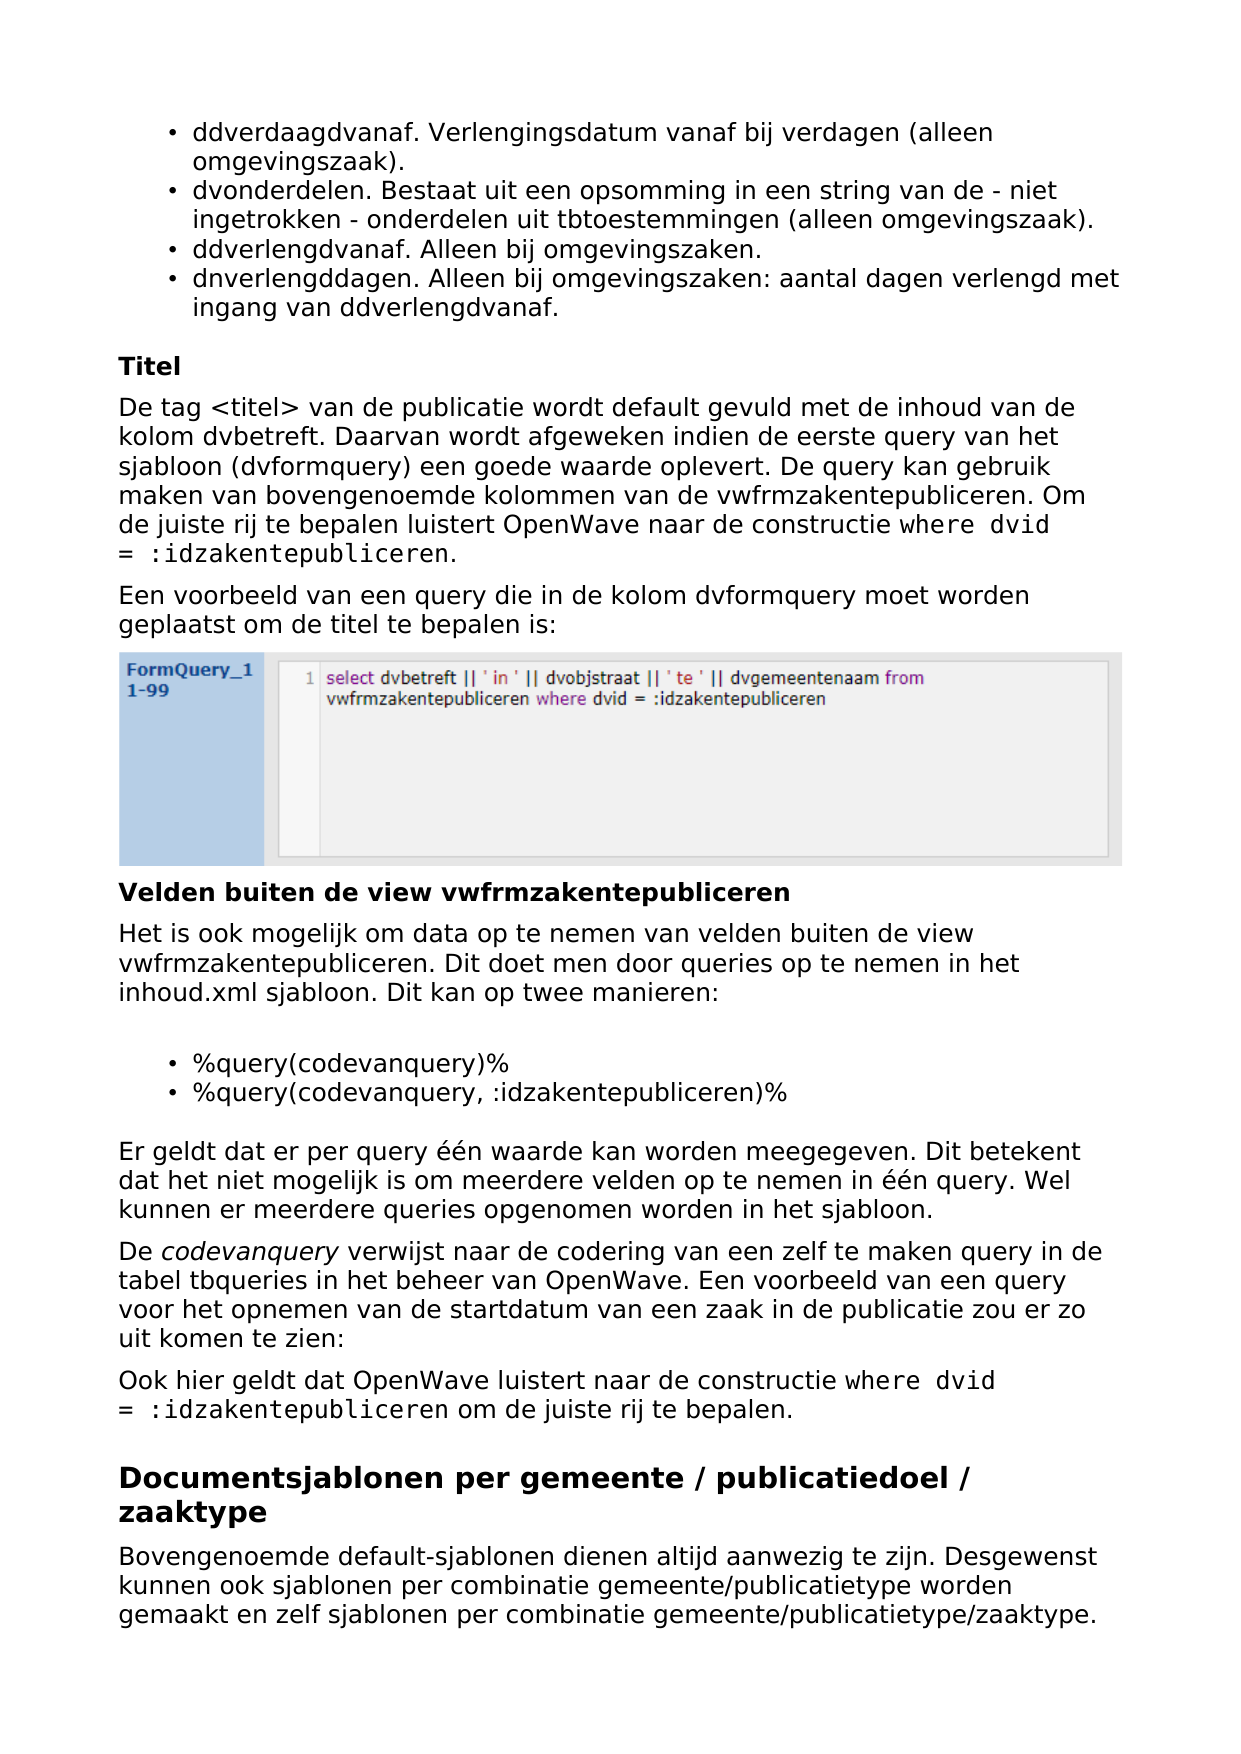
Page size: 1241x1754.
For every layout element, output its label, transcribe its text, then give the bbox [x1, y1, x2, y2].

text Er geldt dat er per query één waarde kan worden meegegeven. Dit betekent dat het niet mogelijk is om meerdere velden op te nemen in één query. Wel kunnen er meerdere queries opgenomen worden in het sjabloon. [118, 1137, 1122, 1224]
text Ook hier geldt dat OpenWave luistert naar de constructie where dvid = :idzakentepubliceren om de juiste rij te bepalen. [118, 1366, 1122, 1424]
text De codevanquery verwijst naar de codering van een zelf te maken query in de tabel tbqueries in het beheer van OpenWave. Een voorbeeld van een query voor het opnemen van de startdatum van een zaak in de publicatie zou er zo uit komen te zien: [118, 1237, 1122, 1353]
text De tag <titel> van de publicatie wordt default gevuld met de inhoud van de kolom dvbetreft. Daarvan wordt afgeweken indien de eerste query van het sjabloon (dvformquery) een goede waarde oplevert. De query kan gebruik maken van bovengenoemde kolommen van de vwfrmzakentepubliceren. Om de juiste rij te bepalen luistert OpenWave naar de constructie where dvid = :idzakentepubliceren. [118, 393, 1122, 568]
text Titel [118, 352, 1122, 381]
list ddverlengdvanaf. Alleen bij omgevingszaken. [177, 235, 1122, 264]
picture [118, 651, 1123, 866]
text Velden buiten de view vwfrmzakentepubliceren [118, 878, 1122, 907]
list dvonderdelen. Bestaat uit een opsomming in een string van de - niet ingetrokken - onderdelen uit tbtoestemmingen (alleen omgevingszaak). [177, 176, 1122, 235]
list dnverlengddagen. Alleen bij omgevingszaken: aantal dagen verlengd met ingang van ddverlengdvanaf. [177, 264, 1122, 322]
list ddverdaagdvanaf. Verlengingsdatum vanaf bij verdagen (alleen omgevingszaak). [177, 118, 1122, 176]
list %query(codevanquery, :idzakentepubliceren)% [177, 1078, 1122, 1107]
subtitle Documentsjablonen per gemeente / publicatiedoel / zaaktype [118, 1462, 1122, 1530]
text Het is ook mogelijk om data op te nemen van velden buiten de view vwfrmzakentepubliceren. Dit doet men door queries op te nemen in het inhoud.xml sjabloon. Dit kan op twee manieren: [118, 919, 1122, 1007]
list %query(codevanquery)% [177, 1049, 1122, 1078]
text Een voorbeeld van een query die in de kolom dvformquery moet worden geplaatst om de titel te bepalen is: [118, 581, 1122, 639]
text Bovengenoemde default-sjablonen dienen altijd aanwezig te zijn. Desgewenst kunnen ook sjablonen per combinatie gemeente/publicatietype worden gemaakt en zelf sjablonen per combinatie gemeente/publicatietype/zaaktype. [118, 1542, 1122, 1630]
